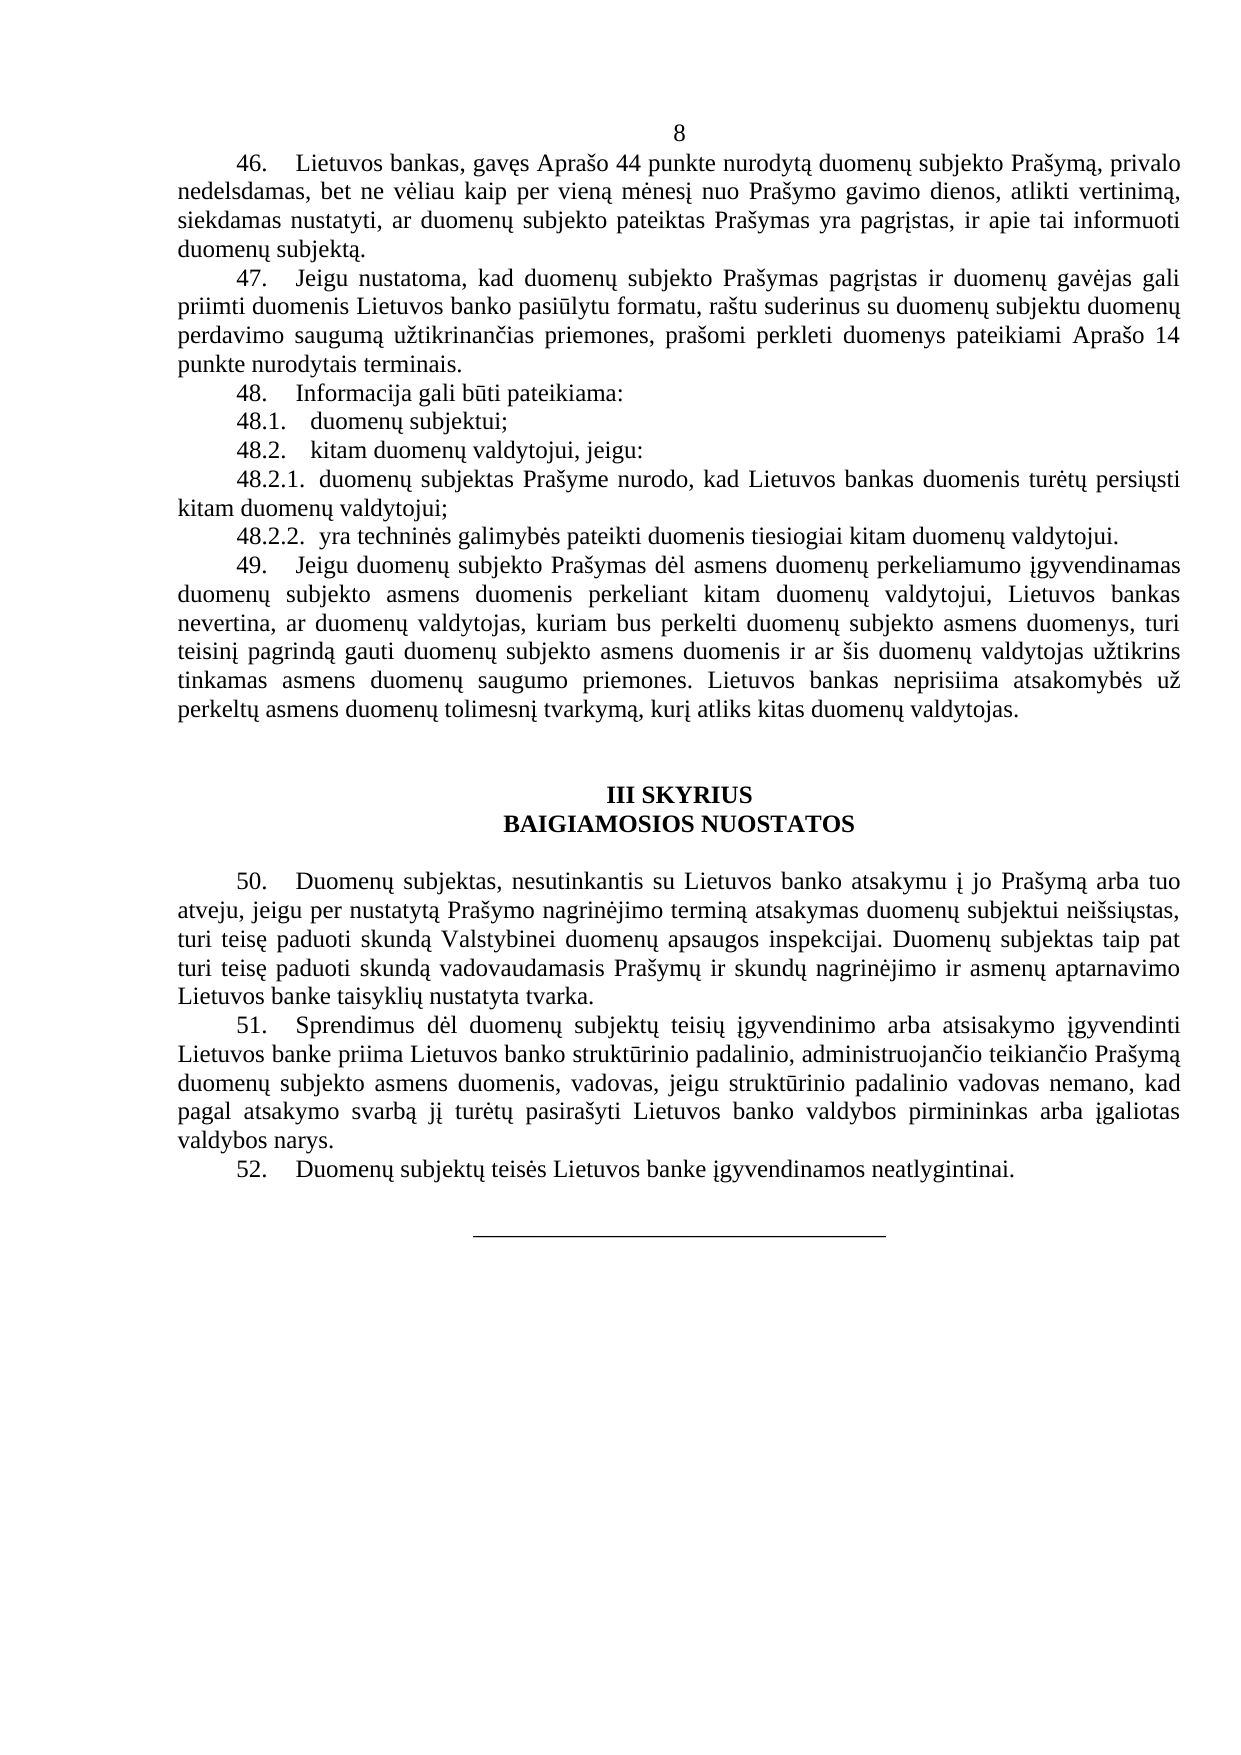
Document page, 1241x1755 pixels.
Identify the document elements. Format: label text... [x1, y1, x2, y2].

text 47. Jeigu nustatoma, kad duomenų subjekto Prašymas pagrįstas ir duomenų gavėjas gali priimti duomenis Lietuvos banko pasiūlytu formatu, raštu suderinus su duomenų subjektu duomenų perdavimo saugumą užtikrinančias priemones, prašomi perkleti duomenys pateikiami Aprašo 14 punkte nurodytais terminais. [177, 263, 1181, 378]
text 48.2.2. yra techninės galimybės pateikti duomenis tiesiogiai kitam duomenų valdytojui. [177, 521, 1181, 550]
text 52. Duomenų subjektų teisės Lietuvos banke įgyvendinamos neatlygintinai. [177, 1154, 1181, 1183]
text 46. Lietuvos bankas, gavęs Aprašo 44 punkte nurodytą duomenų subjekto Prašymą, privalo nedelsdamas, bet ne vėliau kaip per vieną mėnesį nuo Prašymo gavimo dienos, atlikti vertinimą, siekdamas nustatyti, ar duomenų subjekto pateiktas Prašymas yra pagrįstas, ir apie tai informuoti duomenų subjektą. [177, 148, 1181, 263]
text 49. Jeigu duomenų subjekto Prašymas dėl asmens duomenų perkeliamumo įgyvendinamas duomenų subjekto asmens duomenis perkeliant kitam duomenų valdytojui, Lietuvos bankas nevertina, ar duomenų valdytojas, kuriam bus perkelti duomenų subjekto asmens duomenys, turi teisinį pagrindą gauti duomenų subjekto asmens duomenis ir ar šis duomenų valdytojas užtikrins tinkamas asmens duomenų saugumo priemones. Lietuvos bankas neprisiima atsakomybės už perkeltų asmens duomenų tolimesnį tvarkymą, kurį atliks kitas duomenų valdytojas. [177, 550, 1181, 723]
text 50. Duomenų subjektas, nesutinkantis su Lietuvos banko atsakymu į jo Prašymą arba tuo atveju, jeigu per nustatytą Prašymo nagrinėjimo terminą atsakymas duomenų subjektui neišsiųstas, turi teisę paduoti skundą Valstybinei duomenų apsaugos inspekcijai. Duomenų subjektas taip pat turi teisę paduoti skundą vadovaudamasis Prašymų ir skundų nagrinėjimo ir asmenų aptarnavimo Lietuvos banke taisyklių nustatyta tvarka. [177, 866, 1181, 1010]
text 48.1. duomenų subjektui; [177, 406, 1181, 435]
text 48. Informacija gali būti pateikiama: [177, 378, 1181, 406]
text III SKYRIUS [177, 780, 1181, 809]
text 51. Sprendimus dėl duomenų subjektų teisių įgyvendinimo arba atsisakymo įgyvendinti Lietuvos banke priima Lietuvos banko struktūrinio padalinio, administruojančio teikiančio Prašymą duomenų subjekto asmens duomenis, vadovas, jeigu struktūrinio padalinio vadovas nemano, kad pagal atsakymo svarbą jį turėtų pasirašyti Lietuvos banko valdybos pirmininkas arba įgaliotas valdybos narys. [177, 1010, 1181, 1154]
text 48.2.1. duomenų subjektas Prašyme nurodo, kad Lietuvos bankas duomenis turėtų persiųsti kitam duomenų valdytojui; [177, 464, 1181, 521]
text BAIGIAMOSIOS NUOSTATOS [177, 809, 1181, 838]
text _________________________________ [177, 1211, 1181, 1240]
text 48.2. kitam duomenų valdytojui, jeigu: [177, 435, 1181, 464]
